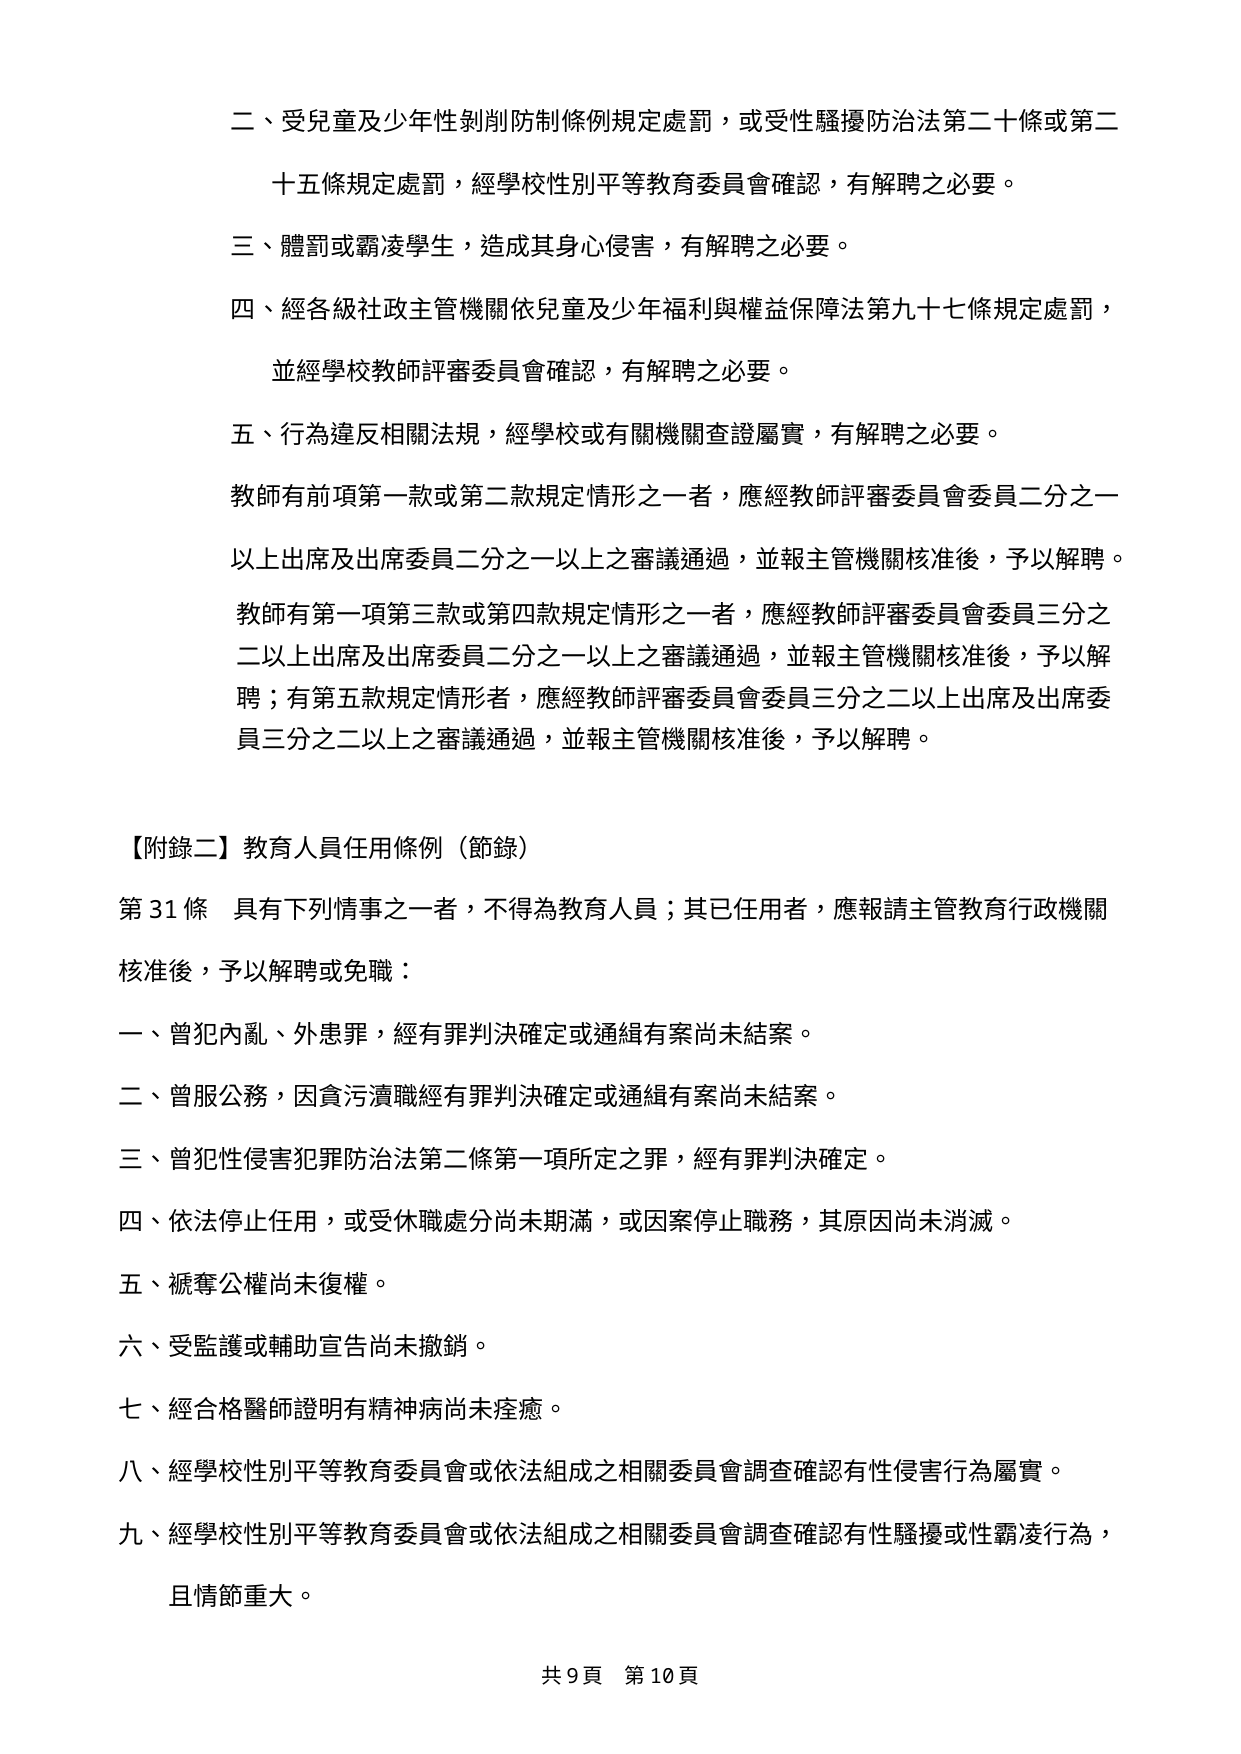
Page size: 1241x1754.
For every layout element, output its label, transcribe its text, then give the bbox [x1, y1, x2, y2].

text 三、體罰或霸凌學生，造成其身心侵害，有解聘之必要。 [230, 203, 1122, 266]
text 五、行為違反相關法規，經學校或有關機關查證屬實，有解聘之必要。 [230, 391, 1122, 453]
text 一、曾犯內亂、外患罪，經有罪判決確定或通緝有案尚未結案。 [118, 991, 1122, 1053]
text 四、依法停止任用，或受休職處分尚未期滿，或因案停止職務，其原因尚未消滅。 [118, 1178, 1122, 1241]
text 二、受兒童及少年性剝削防制條例規定處罰，或受性騷擾防治法第二十條或第二十五條規定處罰，經學校性別平等教育委員會確認，有解聘之必要。 [230, 78, 1122, 203]
text 二、曾服公務，因貪污瀆職經有罪判決確定或通緝有案尚未結案。 [118, 1053, 1122, 1116]
text 教師有第一項第三款或第四款規定情形之一者，應經教師評審委員會委員三分之二以上出席及出席委員二分之一以上之審議通過，並報主管機關核准後，予以解聘；有第五款規定情形者，應經教師評審委員會委員三分之二以上出席及出席委員三分之二以上之審議通過，並報主管機關核准後，予以解聘。 [236, 591, 1122, 757]
text 教師有前項第一款或第二款規定情形之一者，應經教師評審委員會委員二分之一以上出席及出席委員二分之一以上之審議通過，並報主管機關核准後，予以解聘。 [230, 453, 1122, 578]
text 七、經合格醫師證明有精神病尚未痊癒。 [118, 1366, 1122, 1428]
text 六、受監護或輔助宣告尚未撤銷。 [118, 1303, 1122, 1366]
text 四、經各級社政主管機關依兒童及少年福利與權益保障法第九十七條規定處罰，並經學校教師評審委員會確認，有解聘之必要。 [230, 266, 1122, 391]
text 九、經學校性別平等教育委員會或依法組成之相關委員會調查確認有性騷擾或性霸凌行為，且情節重大。 [118, 1491, 1122, 1616]
text 第31條 具有下列情事之一者，不得為教育人員；其已任用者，應報請主管教育行政機關核准後，予以解聘或免職： [118, 866, 1122, 991]
text 三、曾犯性侵害犯罪防治法第二條第一項所定之罪，經有罪判決確定。 [118, 1116, 1122, 1178]
text 八、經學校性別平等教育委員會或依法組成之相關委員會調查確認有性侵害行為屬實。 [118, 1428, 1122, 1491]
text 五、褫奪公權尚未復權。 [118, 1241, 1122, 1303]
text 【附錄二】教育人員任用條例（節錄） [118, 824, 1122, 866]
